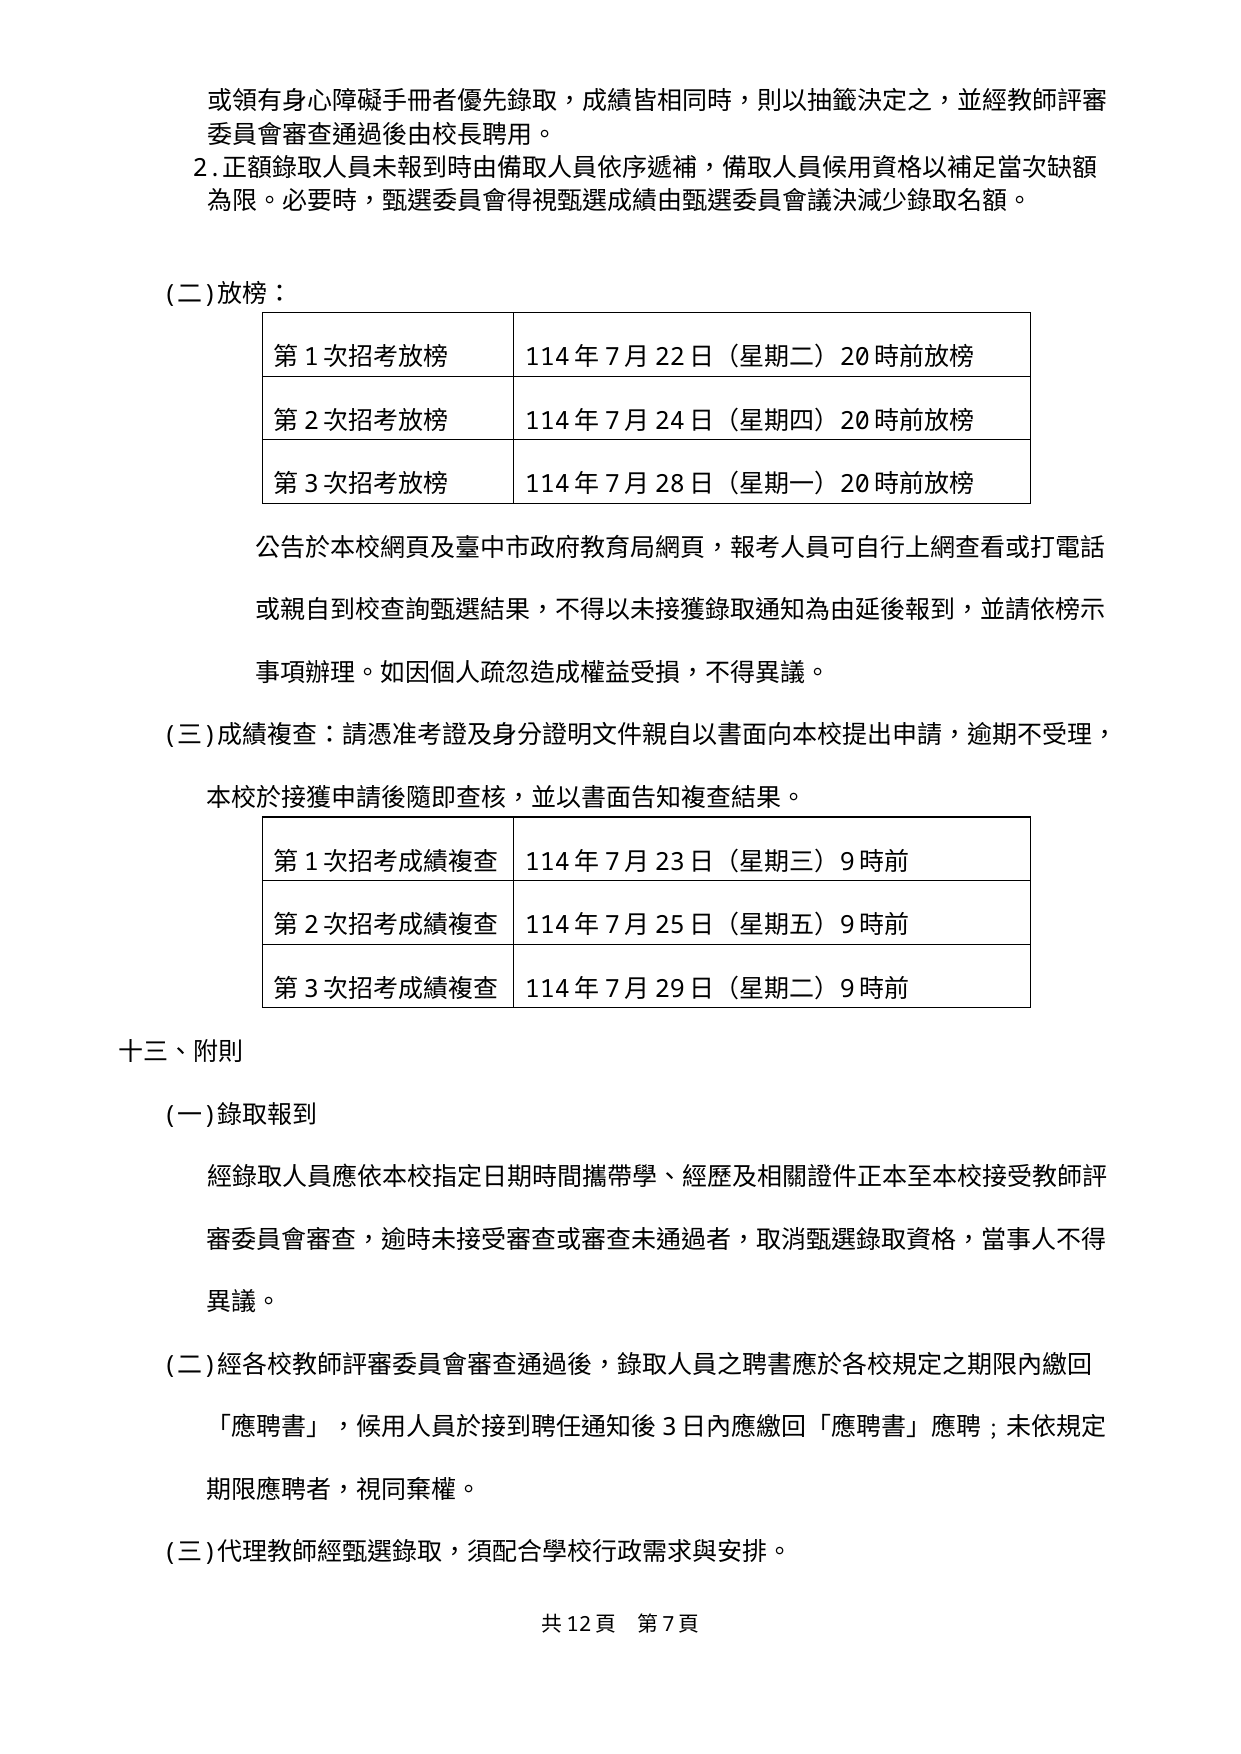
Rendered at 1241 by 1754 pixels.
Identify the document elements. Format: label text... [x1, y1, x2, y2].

table_cell 第2次招考放榜 [263, 377, 513, 439]
text 2.正額錄取人員未報到時由備取人員依序遞補，備取人員候用資格以補足當次缺額為限。必要時，甄選委員會得視甄選成績由甄選委員會議決減少錄取名額。 [192, 150, 1122, 216]
table_cell 114年7月24日（星期四）20時前放榜 [514, 377, 1030, 439]
text 公告於本校網頁及臺中市政府教育局網頁，報考人員可自行上網查看或打電話或親自到校查詢甄選結果，不得以未接獲錄取通知為由延後報到，並請依榜示事項辦理。如因個人疏忽造成權益受損，不得異議。 [256, 504, 1122, 691]
table_cell 第3次招考成績複查 [263, 945, 513, 1007]
text (三)代理教師經甄選錄取，須配合學校行政需求與安排。 [162, 1508, 1122, 1571]
text (三)成績複查：請憑准考證及身分證明文件親自以書面向本校提出申請，逾期不受理，本校於接獲申請後隨即查核，並以書面告知複查結果。 [162, 691, 1122, 816]
text (一)錄取報到 [118, 1071, 1122, 1133]
table_header 第1次招考成績複查 [263, 818, 513, 880]
text (二)放榜： [118, 250, 1122, 312]
table_header 114年7月23日（星期三）9時前 [514, 818, 1030, 880]
table_cell 114年7月29日（星期二）9時前 [514, 945, 1030, 1007]
table_cell 114年7月28日（星期一）20時前放榜 [514, 440, 1030, 503]
text 經錄取人員應依本校指定日期時間攜帶學、經歷及相關證件正本至本校接受教師評審委員會審查，逾時未接受審查或審查未通過者，取消甄選錄取資格，當事人不得異議。 [207, 1133, 1122, 1321]
text 或領有身心障礙手冊者優先錄取，成績皆相同時，則以抽籤決定之，並經教師評審委員會審查通過後由校長聘用。 [192, 83, 1122, 150]
text 十三、附則 [118, 1008, 1122, 1071]
text (二)經各校教師評審委員會審查通過後，錄取人員之聘書應於各校規定之期限內繳回「應聘書」，候用人員於接到聘任通知後3日內應繳回「應聘書」應聘﹔未依規定期限應聘者，視同棄權。 [162, 1321, 1122, 1508]
table_cell 114年7月25日（星期五）9時前 [514, 881, 1030, 943]
table_cell 第2次招考成績複查 [263, 881, 513, 943]
table_header 114年7月22日（星期二）20時前放榜 [514, 313, 1030, 376]
table_cell 第3次招考放榜 [263, 440, 513, 503]
table_header 第1次招考放榜 [263, 313, 513, 376]
